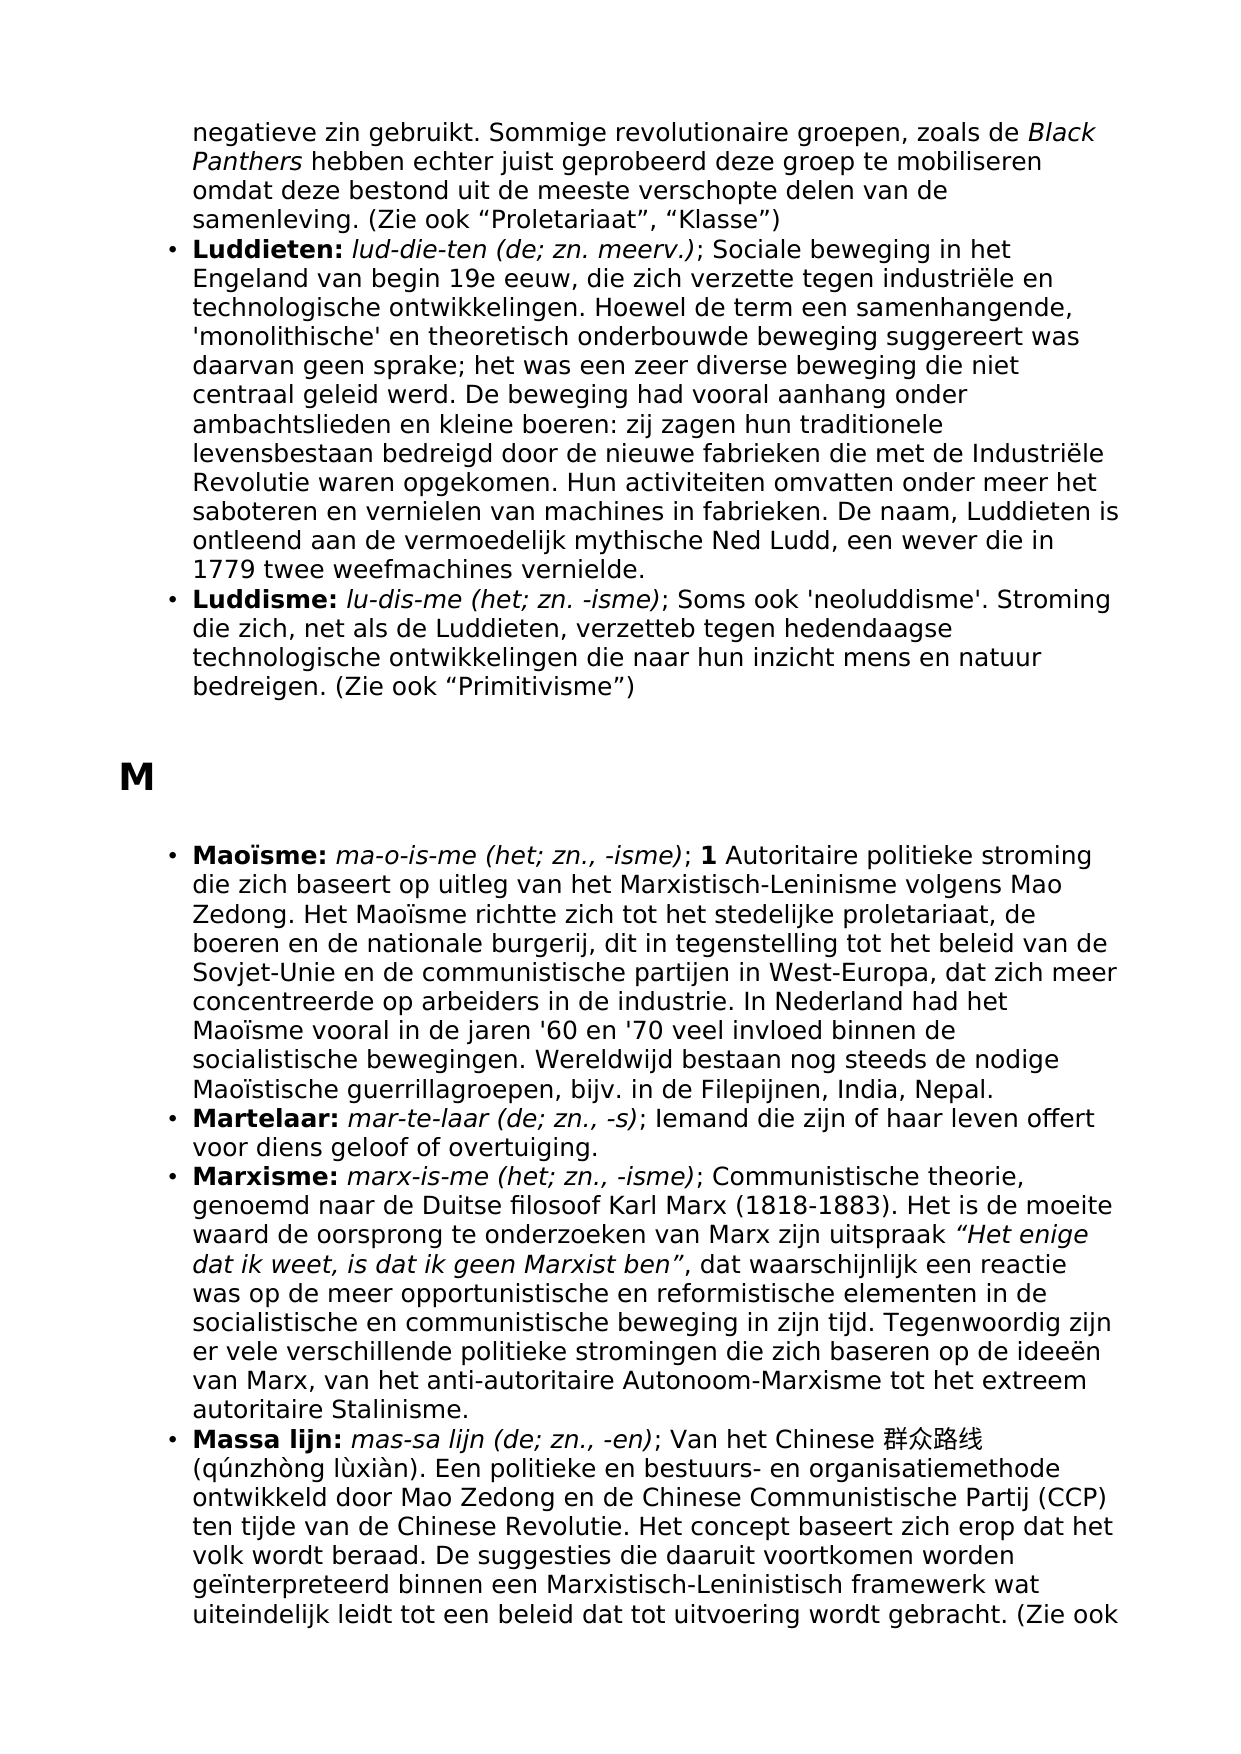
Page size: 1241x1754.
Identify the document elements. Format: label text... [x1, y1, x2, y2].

list Massa lijn: mas-sa lijn (de; zn., -en); Van het Chinese 群众路线 (qúnzhòng lùxiàn). Een politieke en bestuurs- en organisatiemethode ontwikkeld door Mao Zedong en de Chinese Communistische Partij (CCP) ten tijde van de Chinese Revolutie. Het concept baseert zich erop dat het volk wordt beraad. De suggesties die daaruit voortkomen worden geïnterpreteerd binnen een Marxistisch-Leninistisch framewerk wat uiteindelijk leidt tot een beleid dat tot uitvoering wordt gebracht. (Zie ook [177, 1425, 1122, 1629]
list Luddisme: lu-dis-me (het; zn. -isme); Soms ook 'neoluddisme'. Stroming die zich, net als de Luddieten, verzetteb tegen hedendaagse technologische ontwikkelingen die naar hun inzicht mens en natuur bedreigen. (Zie ook “Primitivisme”) [177, 585, 1122, 701]
subtitle M [118, 756, 1122, 799]
list Marxisme: marx-is-me (het; zn., -isme); Communistische theorie, genoemd naar de Duitse filosoof Karl Marx (1818-1883). Het is de moeite waard de oorsprong te onderzoeken van Marx zijn uitspraak “Het enige dat ik weet, is dat ik geen Marxist ben”, dat waarschijnlijk een reactie was op de meer opportunistische en reformistische elementen in de socialistische en communistische beweging in zijn tijd. Tegenwoordig zijn er vele verschillende politieke stromingen die zich baseren op de ideeën van Marx, van het anti-autoritaire Autonoom-Marxisme tot het extreem autoritaire Stalinisme. [177, 1162, 1122, 1425]
list negatieve zin gebruikt. Sommige revolutionaire groepen, zoals de Black Panthers hebben echter juist geprobeerd deze groep te mobiliseren omdat deze bestond uit de meeste verschopte delen van de samenleving. (Zie ook “Proletariaat”, “Klasse”) [177, 118, 1122, 235]
list Luddieten: lud-die-ten (de; zn. meerv.); Sociale beweging in het Engeland van begin 19e eeuw, die zich verzette tegen industriële en technologische ontwikkelingen. Hoewel de term een samenhangende, 'monolithische' en theoretisch onderbouwde beweging suggereert was daarvan geen sprake; het was een zeer diverse beweging die niet centraal geleid werd. De beweging had vooral aanhang onder ambachtslieden en kleine boeren: zij zagen hun traditionele levensbestaan bedreigd door de nieuwe fabrieken die met de Industriële Revolutie waren opgekomen. Hun activiteiten omvatten onder meer het saboteren en vernielen van machines in fabrieken. De naam, Luddieten is ontleend aan de vermoedelijk mythische Ned Ludd, een wever die in 1779 twee weefmachines vernielde. [177, 235, 1122, 585]
list Maoïsme: ma-o-is-me (het; zn., -isme); 1 Autoritaire politieke stroming die zich baseert op uitleg van het Marxistisch-Leninisme volgens Mao Zedong. Het Maoïsme richtte zich tot het stedelijke proletariaat, de boeren en de nationale burgerij, dit in tegenstelling tot het beleid van de Sovjet-Unie en de communistische partijen in West-Europa, dat zich meer concentreerde op arbeiders in de industrie. In Nederland had het Maoïsme vooral in de jaren '60 en '70 veel invloed binnen de socialistische bewegingen. Wereldwijd bestaan nog steeds de nodige Maoïstische guerrillagroepen, bijv. in de Filepijnen, India, Nepal. [177, 842, 1122, 1104]
list Martelaar: mar-te-laar (de; zn., -s); Iemand die zijn of haar leven offert voor diens geloof of overtuiging. [177, 1104, 1122, 1162]
